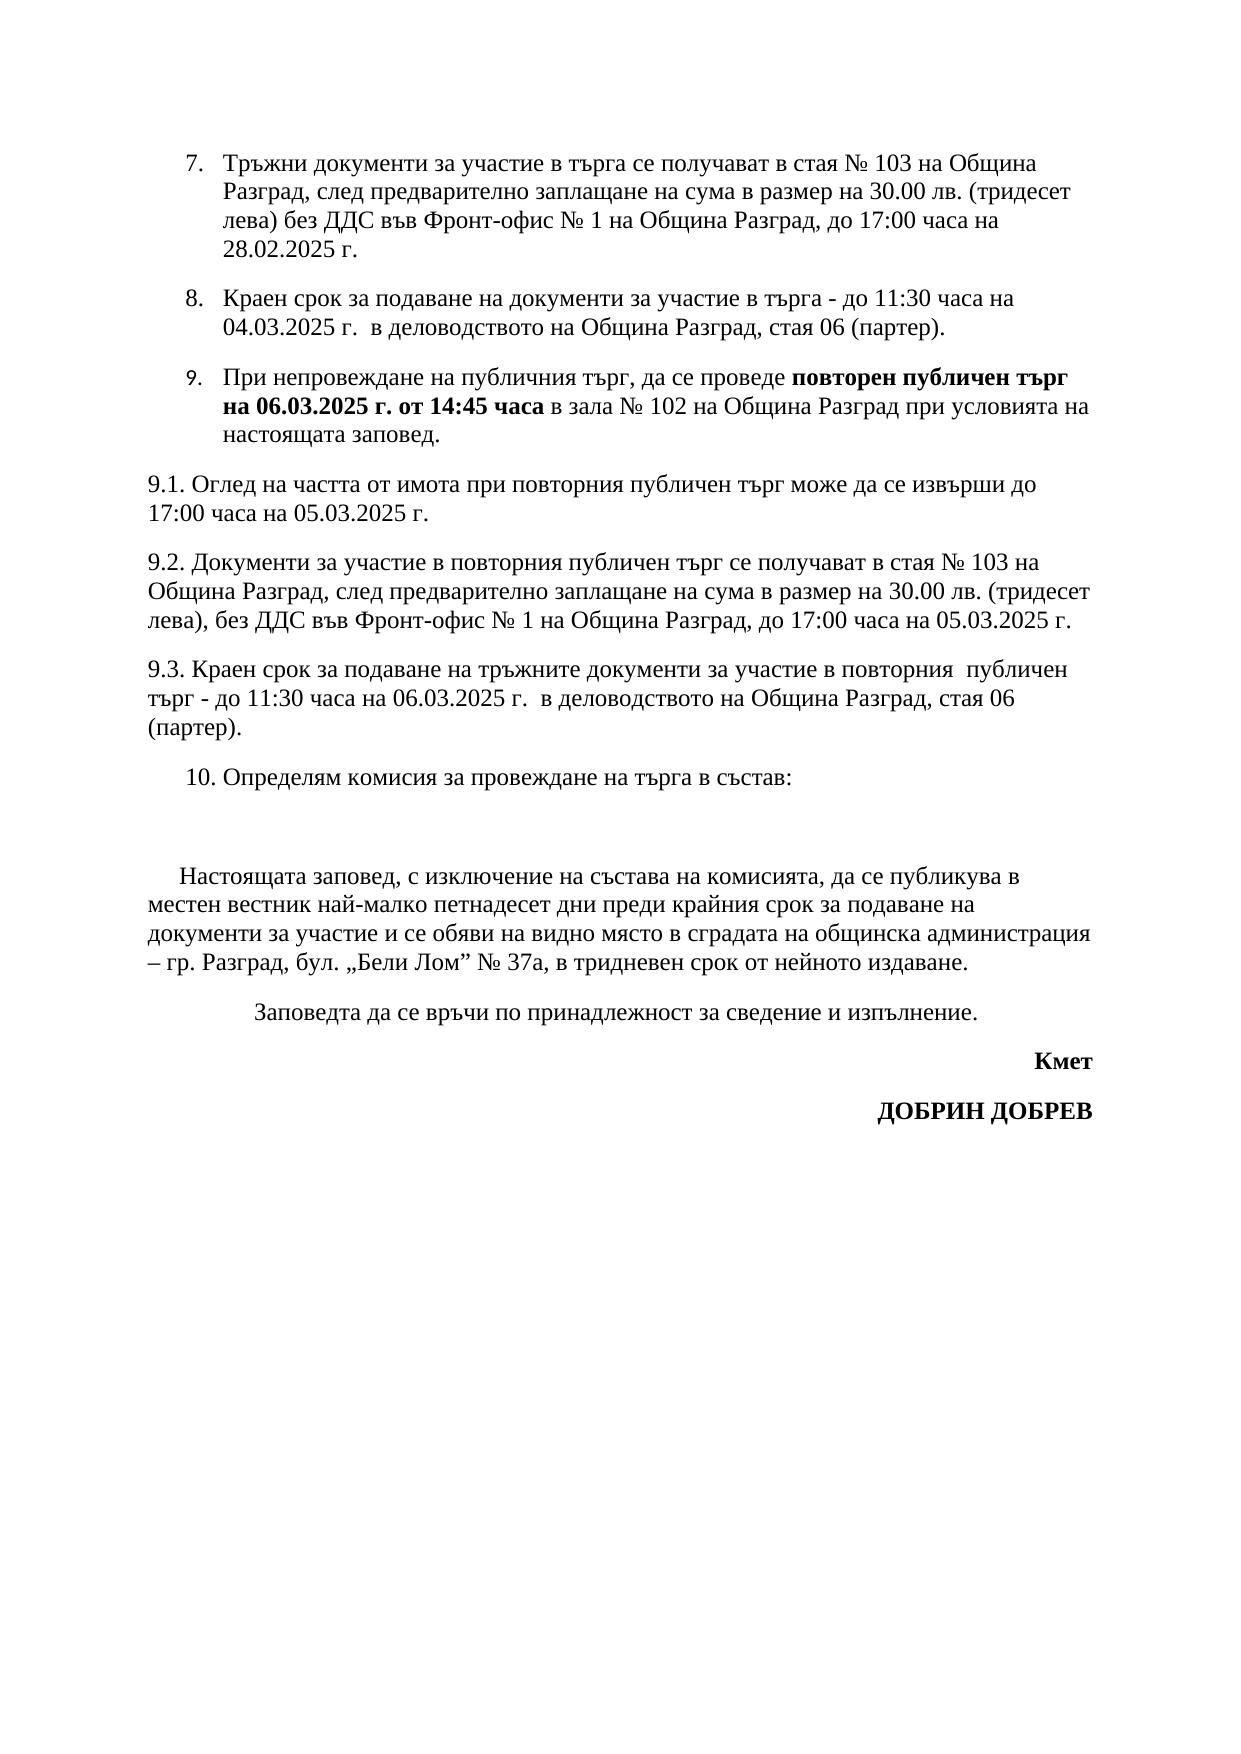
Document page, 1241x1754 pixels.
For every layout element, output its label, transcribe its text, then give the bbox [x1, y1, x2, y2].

list При непровеждане на публичния търг, да се проведе повторен публичен търг на 06.03.2025 г. от 14:45 часа в зала № 102 на Община Разград при условията на настоящата заповед. [185, 362, 1093, 448]
text Настоящата заповед, с изключение на състава на комисията, да се публикува в местен вестник най-малко петнадесет дни преди крайния срок за подаване на документи за участие и се обяви на видно място в сградата на общинска администрация – гр. Разград, бул. „Бели Лом” № 37а, в тридневен срок от нейното издаване. [148, 861, 1093, 976]
list Краен срок за подаване на документи за участие в търга - до 11:30 часа на 04.03.2025 г. в деловодството на Община Разград, стая 06 (партер). [185, 283, 1093, 341]
text Заповедта да се връчи по принадлежност за сведение и изпълнение. [148, 997, 1093, 1025]
text 9.3. Краен срок за подаване на тръжните документи за участие в повторния публичен търг - до 11:30 часа на 06.03.2025 г. в деловодството на Община Разград, стая 06 (партер). [148, 654, 1093, 741]
text Кмет [148, 1046, 1093, 1075]
list Тръжни документи за участие в търга се получават в стая № 103 на Община Разград, след предварително заплащане на сума в размер на 30.00 лв. (тридесет лева) без ДДС във Фронт-офис № 1 на Община Разград, до 17:00 часа на 28.02.2025 г. [185, 148, 1093, 263]
list Определям комисия за провеждане на търга в състав: [185, 762, 1093, 790]
text 9.2. Документи за участие в повторния публичен търг се получават в стая № 103 на Община Разград, след предварително заплащане на сума в размер на 30.00 лв. (тридесет лева), без ДДС във Фронт-офис № 1 на Община Разград, до 17:00 часа на 05.03.2025 г. [148, 547, 1093, 634]
text 9.1. Оглед на частта от имота при повторния публичен търг може да се извърши до 17:00 часа на 05.03.2025 г. [148, 469, 1093, 527]
text ДОБРИН ДОБРЕВ [148, 1096, 1093, 1124]
